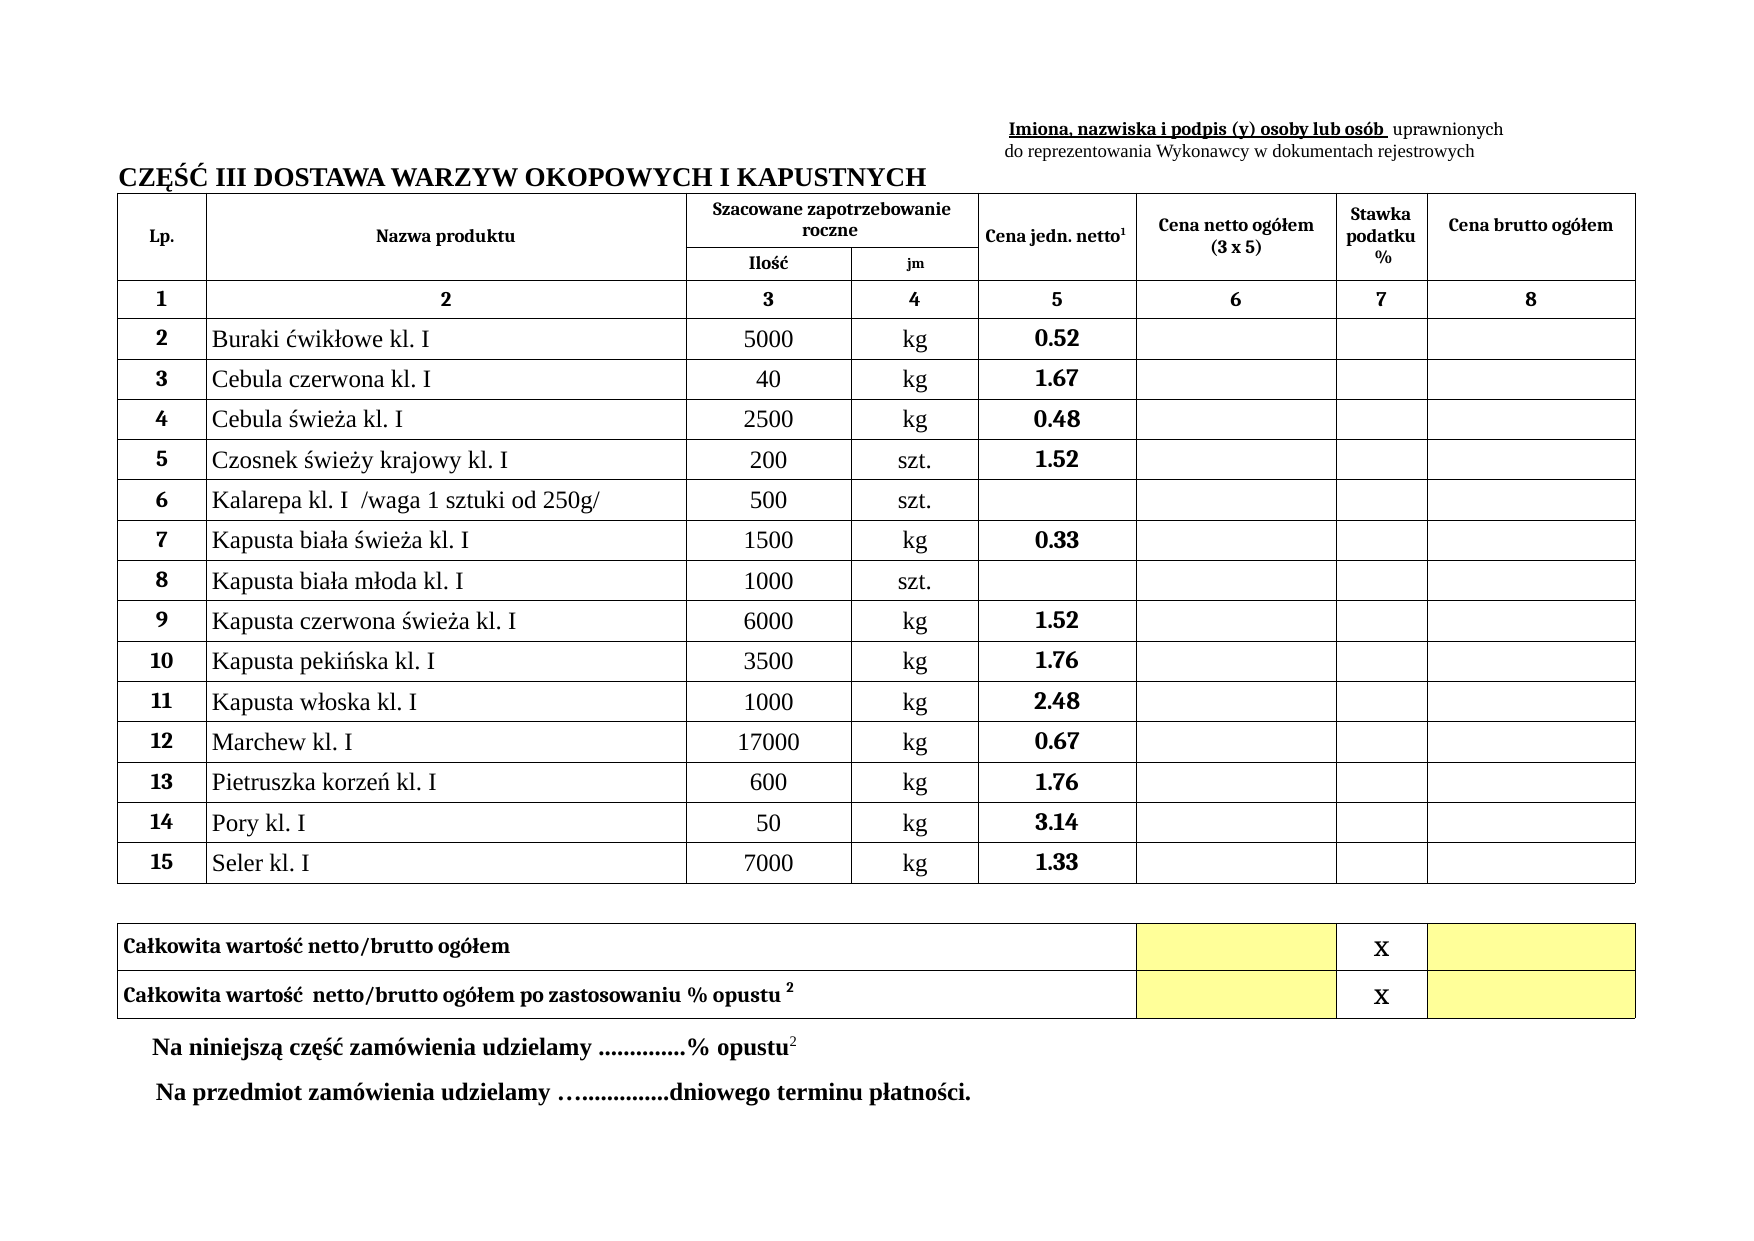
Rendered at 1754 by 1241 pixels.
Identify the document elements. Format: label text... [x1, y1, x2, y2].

table_cell [1337, 763, 1427, 802]
table_cell [1428, 722, 1635, 762]
table_cell kg [852, 360, 978, 399]
table_cell jm [852, 248, 978, 280]
table_cell 3 [687, 281, 851, 318]
table_cell Kapusta biała młoda kl. I [207, 561, 686, 600]
table_cell [1337, 682, 1427, 721]
table_header Stawka podatku % [1337, 194, 1427, 280]
table_cell Kalarepa kl. I /waga 1 sztuki od 250g/ [207, 480, 686, 520]
table_cell [1337, 440, 1427, 479]
table_cell Pietruszka korzeń kl. I [207, 763, 686, 802]
table_cell [1337, 843, 1427, 882]
table_cell Kapusta pekińska kl. I [207, 642, 686, 681]
table_cell [1137, 601, 1336, 641]
table_cell [1137, 971, 1336, 1018]
table_cell 600 [687, 763, 851, 802]
table_cell [1137, 924, 1336, 970]
table_cell [118, 884, 206, 923]
table_cell 8 [1428, 281, 1635, 318]
table_cell 8 [118, 561, 206, 600]
table_cell kg [852, 763, 978, 802]
table_cell [1428, 642, 1635, 681]
table_cell 4 [118, 400, 206, 439]
table_cell [1337, 601, 1427, 641]
table_cell [1428, 521, 1635, 560]
table_cell 5 [979, 281, 1136, 318]
text Imiona, nazwiska i podpis (y) osoby lub osób uprawnionych [118, 118, 1636, 140]
table_cell 0,67 [979, 722, 1136, 762]
table_cell 1500 [687, 521, 851, 560]
table_cell [1428, 360, 1635, 399]
table_cell [979, 561, 1136, 600]
table_cell 13 [118, 763, 206, 802]
table_cell [1428, 601, 1635, 641]
table_cell 2 [207, 281, 686, 318]
table_cell [1137, 722, 1336, 762]
table_cell Kapusta czerwona świeża kl. I [207, 601, 686, 641]
table_cell [1428, 561, 1635, 600]
table_header Cena jedn. netto1 [979, 194, 1136, 280]
table_cell 3 [118, 360, 206, 399]
table_cell [1137, 360, 1336, 399]
table_cell kg [852, 319, 978, 358]
table_cell [1136, 884, 1336, 923]
table_cell 1,33 [979, 843, 1136, 882]
table_cell [1428, 319, 1635, 358]
table_cell 1,52 [979, 601, 1136, 641]
table_cell [1137, 561, 1336, 600]
table_cell [1337, 803, 1427, 842]
text do reprezentowania Wykonawcy w dokumentach rejestrowych [118, 140, 1636, 161]
table_cell 6 [1137, 281, 1336, 318]
table_cell Cebula czerwona kl. I [207, 360, 686, 399]
table_cell [1428, 480, 1635, 520]
table_cell [1428, 763, 1635, 802]
table_cell [1428, 924, 1635, 970]
table_cell [1137, 521, 1336, 560]
table_cell Całkowita wartość netto/brutto ogółem po zastosowaniu % opustu 2 [118, 971, 1136, 1018]
table_cell Marchew kl. I [207, 722, 686, 762]
table_header Szacowane zapotrzebowanie roczne [687, 194, 978, 247]
table_cell Całkowita wartość netto/brutto ogółem [118, 924, 1136, 970]
table_cell [1336, 884, 1427, 923]
table_cell [1137, 843, 1336, 882]
table_cell 200 [687, 440, 851, 479]
table_cell [1428, 400, 1635, 439]
table_cell 1,76 [979, 763, 1136, 802]
table_header Cena netto ogółem (3 x 5) [1137, 194, 1336, 280]
table_cell [1337, 480, 1427, 520]
table_cell [1137, 642, 1336, 681]
table_cell [1428, 682, 1635, 721]
table_cell [1428, 971, 1635, 1018]
table_cell 15 [118, 843, 206, 882]
table_cell 1,67 [979, 360, 1136, 399]
table_cell Seler kl. I [207, 843, 686, 882]
table_cell 500 [687, 480, 851, 520]
table_cell 3,14 [979, 803, 1136, 842]
table_cell 7 [1337, 281, 1427, 318]
table_cell 0,52 [979, 319, 1136, 358]
table_cell 9 [118, 601, 206, 641]
table_cell [1337, 561, 1427, 600]
table_cell [1337, 642, 1427, 681]
table_cell 7 [118, 521, 206, 560]
table_cell [1137, 803, 1336, 842]
table_cell [1337, 319, 1427, 358]
table_cell kg [852, 601, 978, 641]
table_header Lp. [118, 194, 206, 280]
table_cell kg [852, 803, 978, 842]
table_cell [1137, 319, 1336, 358]
table_cell [206, 884, 686, 923]
table_cell [1137, 763, 1336, 802]
table_cell 6000 [687, 601, 851, 641]
table_cell [978, 884, 1136, 923]
table_cell Buraki ćwikłowe kl. I [207, 319, 686, 358]
table_cell 2 [118, 319, 206, 358]
text Na przedmiot zamówienia udzielamy …..............dniowego terminu płatności. [118, 1077, 1636, 1105]
table_cell 2500 [687, 400, 851, 439]
text Na niniejszą część zamówienia udzielamy ..............% opustu2 [118, 1032, 1636, 1062]
table_cell Kapusta biała świeża kl. I [207, 521, 686, 560]
table_cell 10 [118, 642, 206, 681]
table_cell [1337, 722, 1427, 762]
table_cell [1427, 884, 1635, 923]
table_cell Pory kl. I [207, 803, 686, 842]
table_cell 0,33 [979, 521, 1136, 560]
table_cell 12 [118, 722, 206, 762]
table_cell 5000 [687, 319, 851, 358]
table_cell kg [852, 843, 978, 882]
table_cell Czosnek świeży krajowy kl. I [207, 440, 686, 479]
table_cell 0,48 [979, 400, 1136, 439]
table_cell 6 [118, 480, 206, 520]
table_header Nazwa produktu [207, 194, 686, 280]
table_cell 11 [118, 682, 206, 721]
table_cell 3500 [687, 642, 851, 681]
table_cell 14 [118, 803, 206, 842]
table_cell szt. [852, 561, 978, 600]
table_cell 7000 [687, 843, 851, 882]
text CZĘŚĆ III DOSTAWA WARZYW OKOPOWYCH I KAPUSTNYCH [118, 161, 1636, 192]
table_cell 17000 [687, 722, 851, 762]
table_cell kg [852, 682, 978, 721]
table_cell kg [852, 722, 978, 762]
table_cell x [1337, 971, 1427, 1018]
table_cell 1 [118, 281, 206, 318]
table_cell 2,48 [979, 682, 1136, 721]
table_cell szt. [852, 440, 978, 479]
table_cell [1428, 803, 1635, 842]
table_cell x [1337, 924, 1427, 970]
table_cell [1428, 440, 1635, 479]
table_cell kg [852, 400, 978, 439]
table_cell kg [852, 642, 978, 681]
table_cell Ilość [687, 248, 851, 280]
table_cell [851, 884, 978, 923]
table_cell 40 [687, 360, 851, 399]
table_cell [1137, 480, 1336, 520]
table_cell [1337, 400, 1427, 439]
table_cell 50 [687, 803, 851, 842]
table_cell 1,52 [979, 440, 1136, 479]
table_cell [1337, 521, 1427, 560]
table_cell 5 [118, 440, 206, 479]
table_header Cena brutto ogółem [1428, 194, 1635, 280]
table_cell [686, 884, 851, 923]
table_cell 1000 [687, 561, 851, 600]
table_cell Kapusta włoska kl. I [207, 682, 686, 721]
table_cell 1,76 [979, 642, 1136, 681]
table_cell 1000 [687, 682, 851, 721]
table_cell szt. [852, 480, 978, 520]
table_cell [1428, 843, 1635, 882]
table_cell 4 [852, 281, 978, 318]
table_cell [1137, 440, 1336, 479]
table_cell Cebula świeża kl. I [207, 400, 686, 439]
table_cell [1137, 400, 1336, 439]
table_cell [1337, 360, 1427, 399]
table_cell kg [852, 521, 978, 560]
table_cell [1137, 682, 1336, 721]
table_cell [979, 480, 1136, 520]
